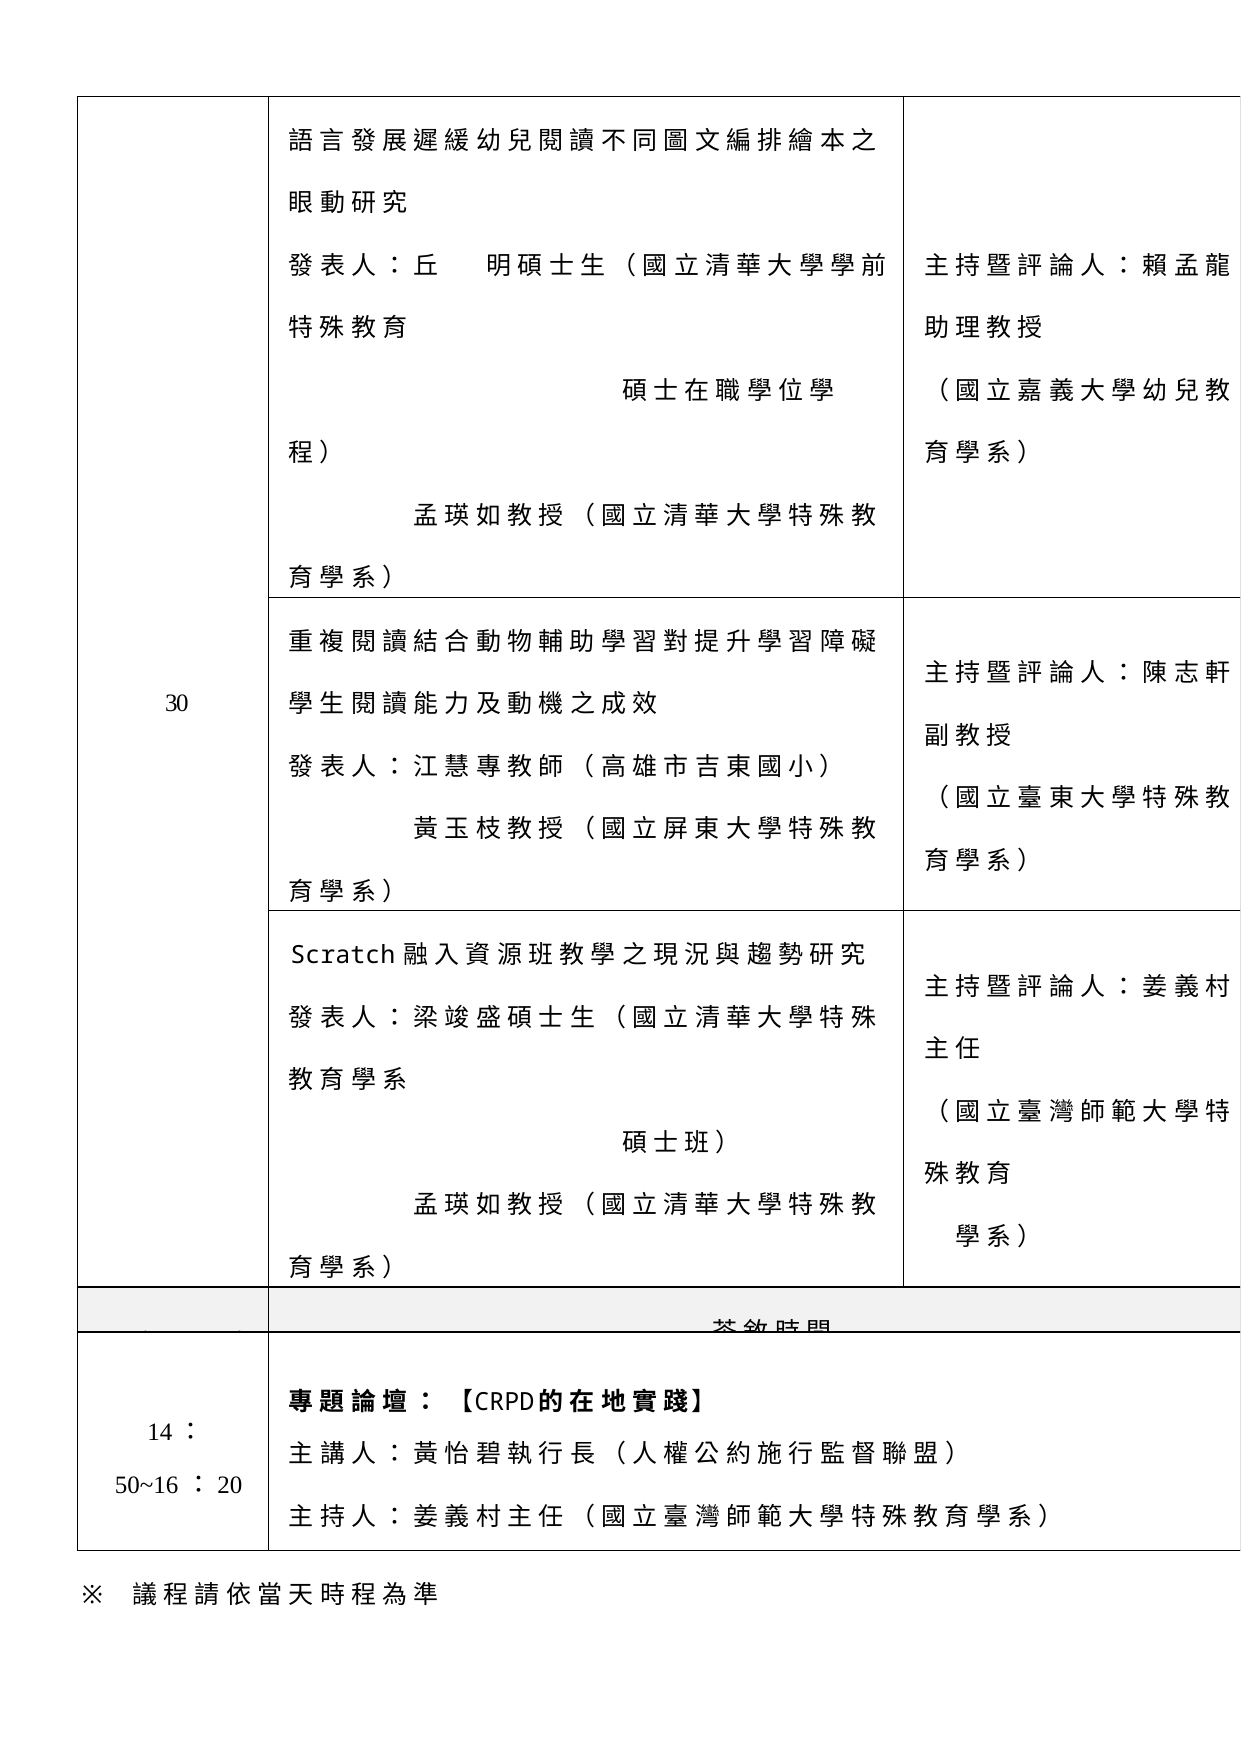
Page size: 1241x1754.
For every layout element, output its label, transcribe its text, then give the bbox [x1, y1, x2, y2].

list 議程請依當天時程為準 [0, 1551, 1160, 1614]
table_cell 重複閱讀結合動物輔助學習對提升學習障礙學生閱讀能力及動機之成效 發表人：江慧專教師（高雄市吉東國小） 黃玉枝教授（國立屏東大學特殊教育學系） [269, 598, 903, 910]
table_cell 14：30~14：50 [78, 1288, 268, 1331]
table_cell 主持暨評論人：陳志軒副教授 （國立臺東大學特殊教育學系） [904, 598, 1240, 910]
table_cell 主持暨評論人：姜義村主任 （國立臺灣師範大學特殊教育 學系） [904, 911, 1240, 1286]
table_cell 13：00~14：30 [78, 97, 268, 1286]
table_cell 茶敘時間 [269, 1288, 1240, 1331]
table_cell 語言發展遲緩幼兒閱讀不同圖文編排繪本之眼動研究 發表人：丘 明碩士生（國立清華大學學前特殊教育 碩士在職學位學程） 孟瑛如教授（國立清華大學特殊教育學系） [269, 97, 903, 597]
table_cell 專題論壇：【CRPD的在地實踐】 主講人：黃怡碧執行長（人權公約施行監督聯盟） 主持人：姜義村主任（國立臺灣師範大學特殊教育學系） [269, 1333, 1240, 1550]
table_cell 主持暨評論人：賴孟龍助理教授 （國立嘉義大學幼兒教育學系） [904, 97, 1240, 597]
table_cell Scratch融入資源班教學之現況與趨勢研究 發表人：梁竣盛碩士生（國立清華大學特殊教育學系 碩士班） 孟瑛如教授（國立清華大學特殊教育學系） [269, 911, 903, 1286]
table_cell 14：50~16：20 [78, 1333, 268, 1550]
